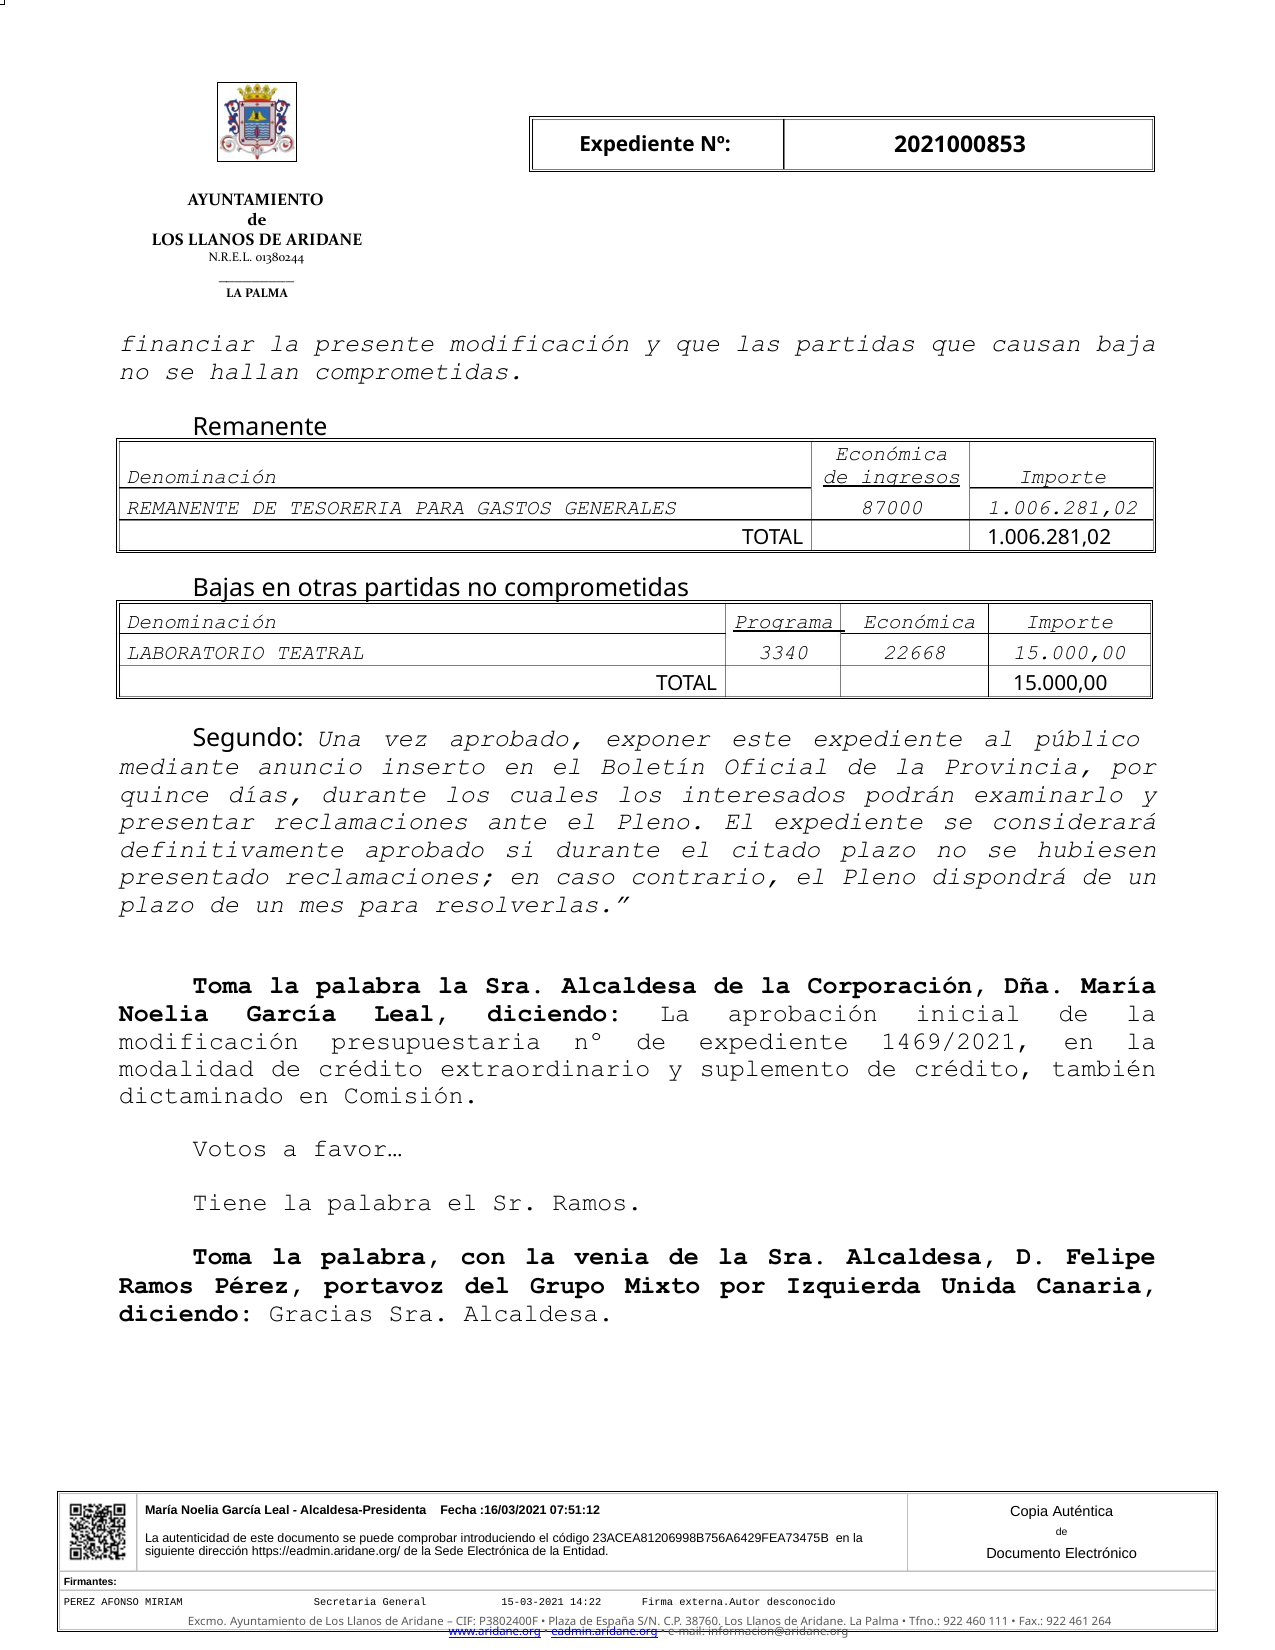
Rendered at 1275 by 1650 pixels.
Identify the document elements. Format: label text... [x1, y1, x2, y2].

text 2021000853 [894, 130, 1066, 158]
text 3340 22668 [758, 641, 995, 664]
text Importe [1025, 609, 1150, 633]
text modificación presupuestaria nº de expediente 1469/2021, en la [118, 1027, 1181, 1055]
text LOS LLANOS DE ARIDANE [151, 232, 387, 249]
text Expediente Nº: [579, 131, 761, 156]
text definitivamente aprobado si durante el citado plazo no se hubiesen [118, 835, 1181, 863]
text presentado reclamaciones; en caso contrario, el Pleno dispondrá de un [118, 863, 1181, 890]
text plazo de un mes para resolverlas.” [118, 890, 1181, 918]
text 15.000,00 [1013, 671, 1150, 695]
text TOTAL [742, 526, 829, 549]
text Denominación [126, 609, 301, 633]
text Programa Económica [733, 609, 995, 633]
text de [247, 212, 387, 228]
text ________ [226, 267, 317, 284]
text de [1056, 1526, 1083, 1538]
picture [117, 439, 1155, 552]
text Tiene la palabra el Sr. Ramos. [192, 1187, 667, 1216]
text diciendo: Gracias Sra. Alcaldesa. [118, 1299, 1181, 1327]
text de ingresos [822, 465, 985, 488]
text Votos a favor… [192, 1134, 427, 1162]
text PEREZ AFONSO MIRIAM [63, 1596, 200, 1607]
text Firmantes: [63, 1576, 200, 1588]
text Toma la palabra la Sra. Alcaldesa de la Corporación, Dña. María [192, 971, 1181, 999]
picture [530, 117, 1154, 171]
text María Noelia García Leal - Alcaldesa-Presidenta Fecha :16/03/2021 07:51:12 [145, 1503, 626, 1517]
text quince días, durante los cuales los interesados podrán examinarlo y [118, 780, 1181, 808]
text REMANENTE DE TESORERIA PARA GASTOS GENERALES [126, 495, 701, 519]
text siguiente dirección https://eadmin.aridane.org/ de la Sede Electrónica de la Entidad. [145, 1545, 888, 1558]
text La autenticidad de este documento se puede comprobar introduciendo el código 23ACEA81206998B756A6429FEA73475B en la [145, 1531, 888, 1545]
text Secretaria General [313, 1596, 443, 1607]
text modalidad de crédito extraordinario y suplemento de crédito, también [118, 1055, 1181, 1082]
text 15-03-2021 14:22 [501, 1596, 617, 1607]
text AYUNTAMIENTO [188, 192, 387, 208]
text mediante anuncio inserto en el Boletín Oficial de la Provincia, por [118, 752, 1181, 780]
text 87000 [860, 495, 947, 519]
text financiar la presente modificación y que las partidas que causan baja [118, 329, 1181, 357]
text Ramos Pérez, portavoz del Grupo Mixto por Izquierda Unida Canaria, [118, 1270, 1181, 1299]
text Firma externa.Autor desconocido [642, 1596, 860, 1607]
text presentar reclamaciones ante el Pleno. El expediente se considerará [118, 808, 1181, 835]
text no se hallan comprometidas. [118, 357, 1181, 385]
text Remanente [192, 412, 352, 441]
text Denominación [126, 464, 301, 488]
text dictaminado en Comisión. [118, 1082, 1181, 1109]
text LABORATORIO TEATRAL [126, 641, 388, 664]
text Noelia García Leal, diciendo: La aprobación inicial de la [118, 999, 1181, 1027]
picture [58, 1492, 1217, 1631]
text _ [317, 267, 327, 284]
picture [117, 601, 1152, 698]
text Excmo. Ayuntamiento de Los Llanos de Aridane – CIF: P3802400F • Plaza de España S/N. C.P. 38760. Los Llanos de Aridane. La Palma • Tfno.: 922 460 111 • Fax.: 922 461 264 [188, 1614, 1112, 1628]
text Toma la palabra, con la venia de la Sra. Alcaldesa, D. Felipe [192, 1242, 1181, 1270]
text 1.006.281,02 [987, 526, 1162, 549]
text TOTAL [656, 671, 743, 695]
text _ [219, 267, 226, 281]
text Económica [835, 441, 985, 465]
text Importe [1018, 464, 1131, 488]
text Segundo: Una vez aprobado, exponer este expediente al público [192, 723, 1181, 752]
text 1.006.281,02 [987, 495, 1162, 519]
text www.aridane.org • eadmin.aridane.org • e-mail: informacion@aridane.org [448, 1625, 851, 1638]
text LA PALMA [226, 287, 317, 300]
picture [218, 83, 296, 161]
text N.R.E.L. 01380244 [208, 252, 327, 264]
text Documento Electrónico [986, 1545, 1159, 1561]
text Bajas en otras partidas no comprometidas [192, 573, 817, 602]
text 15.000,00 [1013, 641, 1150, 664]
text Copia Auténtica [1010, 1503, 1135, 1520]
